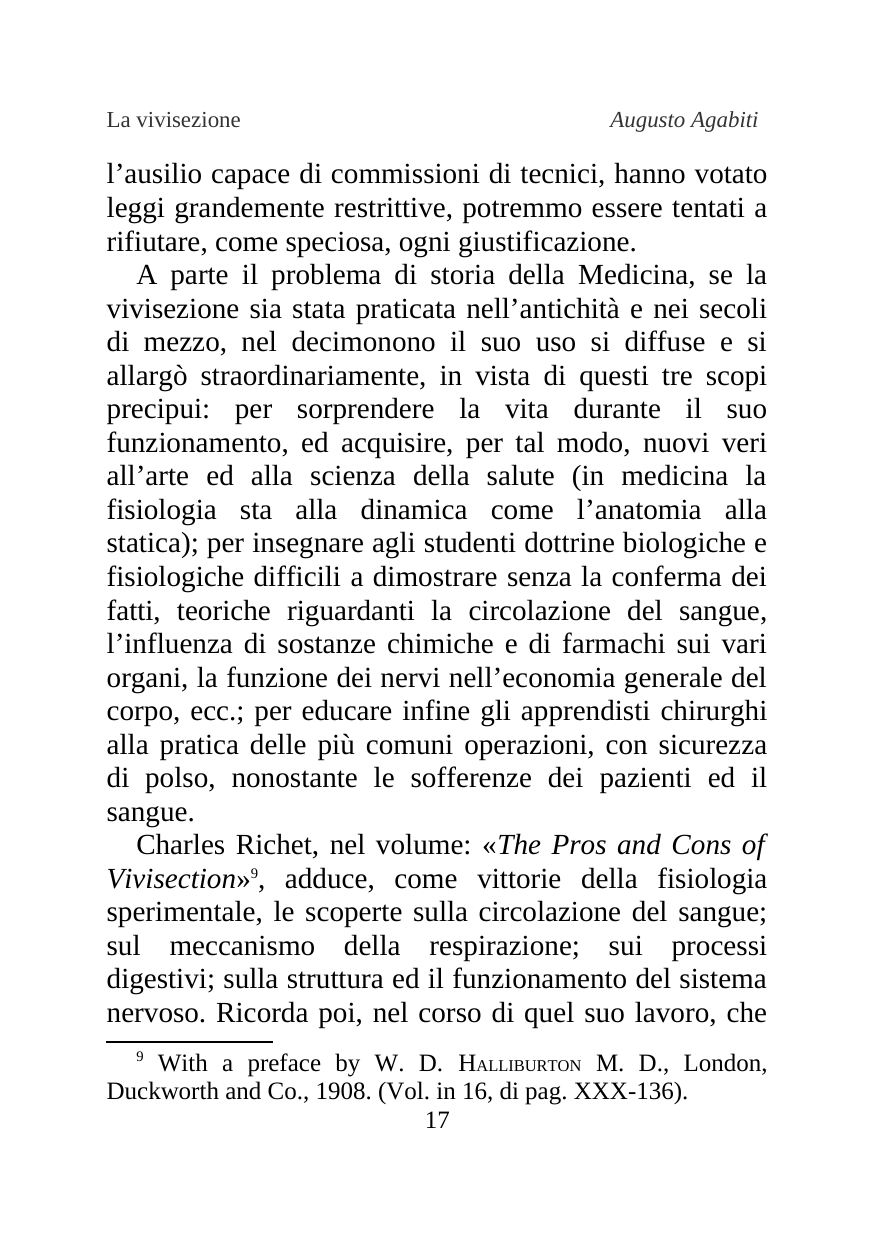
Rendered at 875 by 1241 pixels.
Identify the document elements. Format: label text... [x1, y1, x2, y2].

text Charles Richet, nel volume: «The Pros and Cons of Vivisection», adduce, come vittorie della fisiologia sperimentale, le scoperte sulla circolazione del sangue; sul meccanismo della respirazione; sui processi digestivi; sulla struttura ed il funzionamento del sistema nervoso. Ricorda poi, nel corso di quel suo lavoro, che [106, 827, 768, 1029]
text A parte il problema di storia della Medicina, se la vivisezione sia stata praticata nell’antichità e nei secoli di mezzo, nel decimonono il suo uso si diffuse e si allargò straordinariamente, in vista di questi tre scopi precipui: per sorprendere la vita durante il suo funzionamento, ed acquisire, per tal modo, nuovi veri all’arte ed alla scienza della salute (in medicina la fisiologia sta alla dinamica come l’anatomia alla statica); per insegnare agli studenti dottrine biologiche e fisiologiche difficili a dimostrare senza la conferma dei fatti, teoriche riguardanti la circolazione del sangue, l’influenza di sostanze chimiche e di farmachi sui vari organi, la funzione dei nervi nell’economia generale del corpo, ecc.; per educare infine gli apprendisti chirurghi alla pratica delle più comuni operazioni, con sicurezza di polso, nonostante le sofferenze dei pazienti ed il sangue. [106, 257, 768, 827]
text With a preface by W. D. Halliburton M. D., London, Duckworth and Co., 1908. (Vol. in 16, di pag. XXX-136). [106, 1048, 768, 1105]
text l’ausilio capace di commissioni di tecnici, hanno votato leggi grandemente restrittive, potremmo essere tentati a rifiutare, come speciosa, ogni giustificazione. [106, 157, 768, 257]
